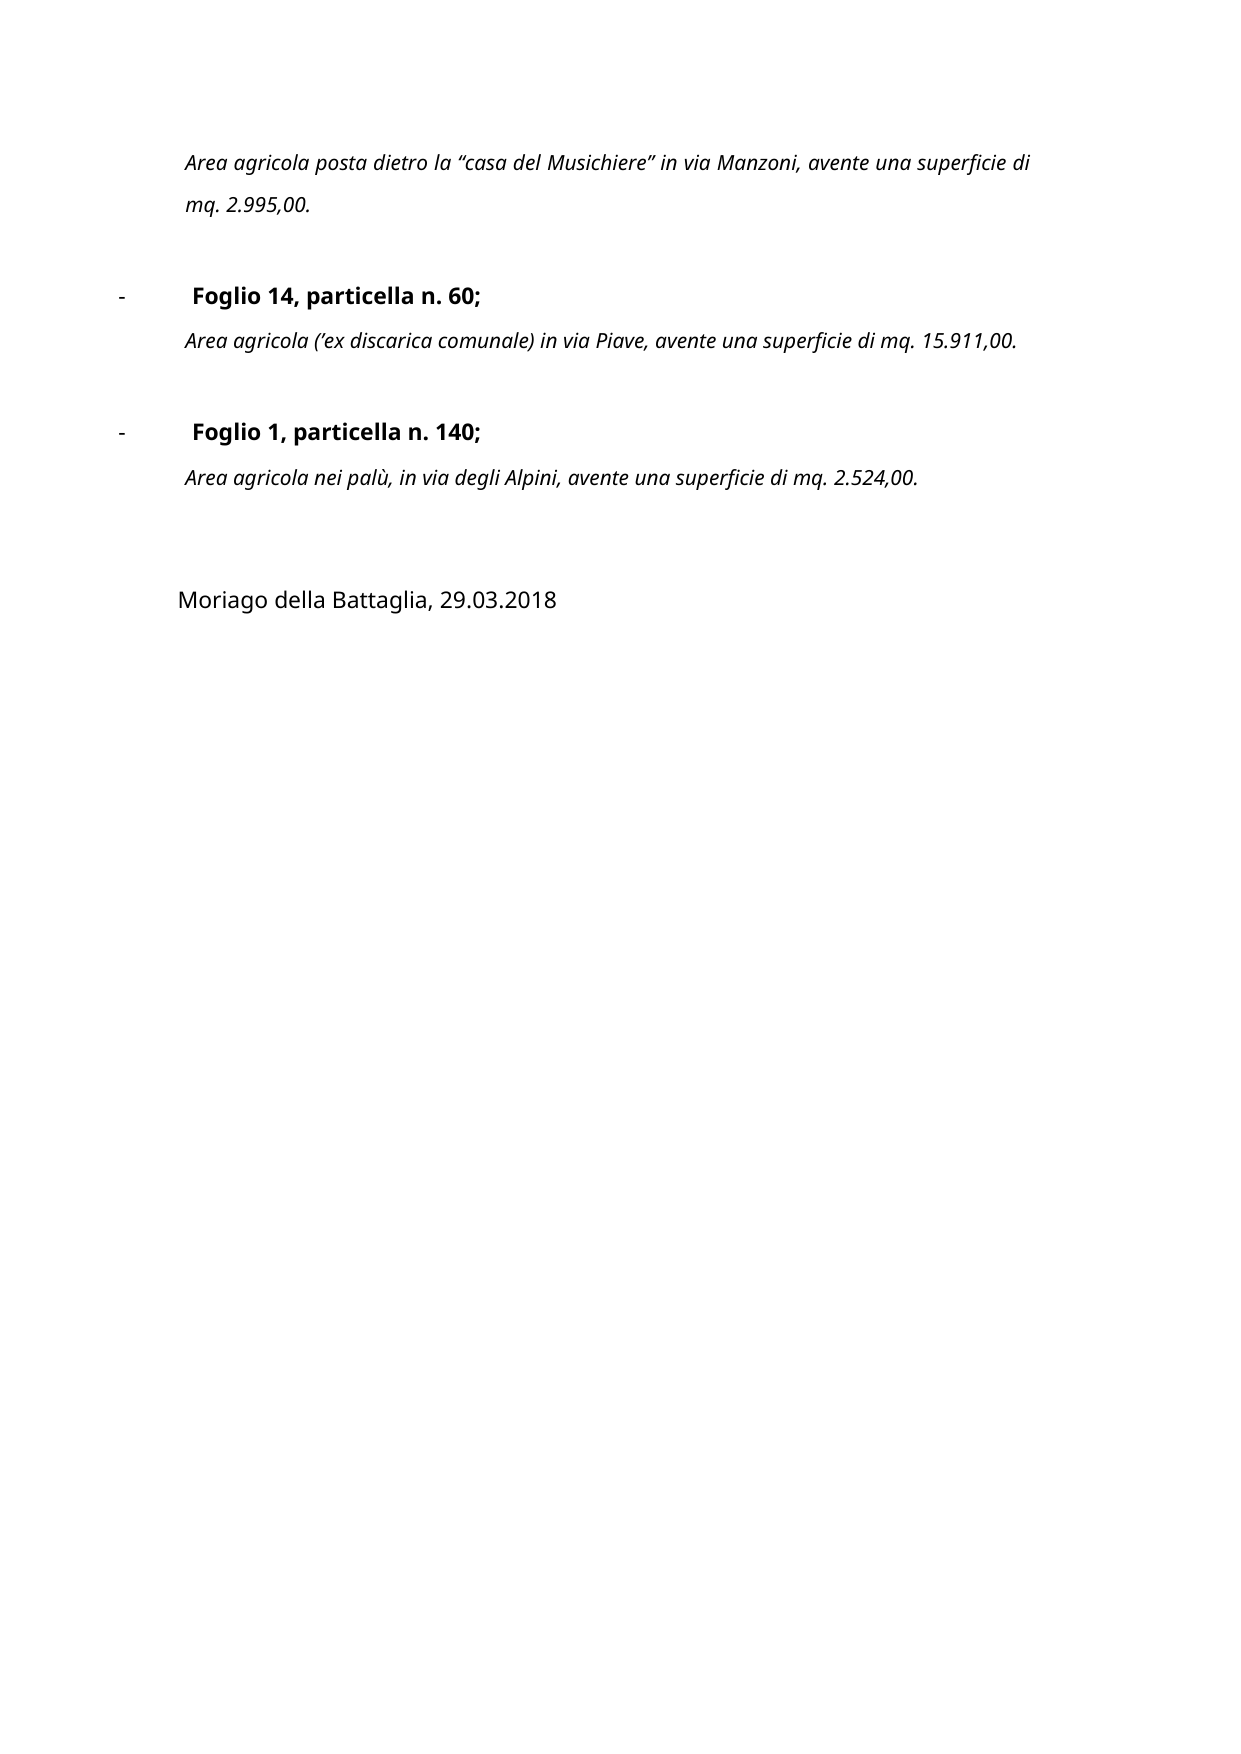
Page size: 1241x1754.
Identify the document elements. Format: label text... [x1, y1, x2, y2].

list Foglio 1, particella n. 140; [118, 416, 1033, 447]
text Area agricola nei palù, in via degli Alpini, avente una superficie di mq. 2.524,00. [185, 463, 1033, 491]
text Area agricola posta dietro la “casa del Musichiere” in via Manzoni, avente una superficie di mq. 2.995,00. [185, 148, 1033, 219]
text Area agricola (’ex discarica comunale) in via Piave, avente una superficie di mq. 15.911,00. [185, 327, 1033, 355]
text Moriago della Battaglia, 29.03.2018 [118, 584, 1033, 615]
list Foglio 14, particella n. 60; [118, 280, 1033, 311]
